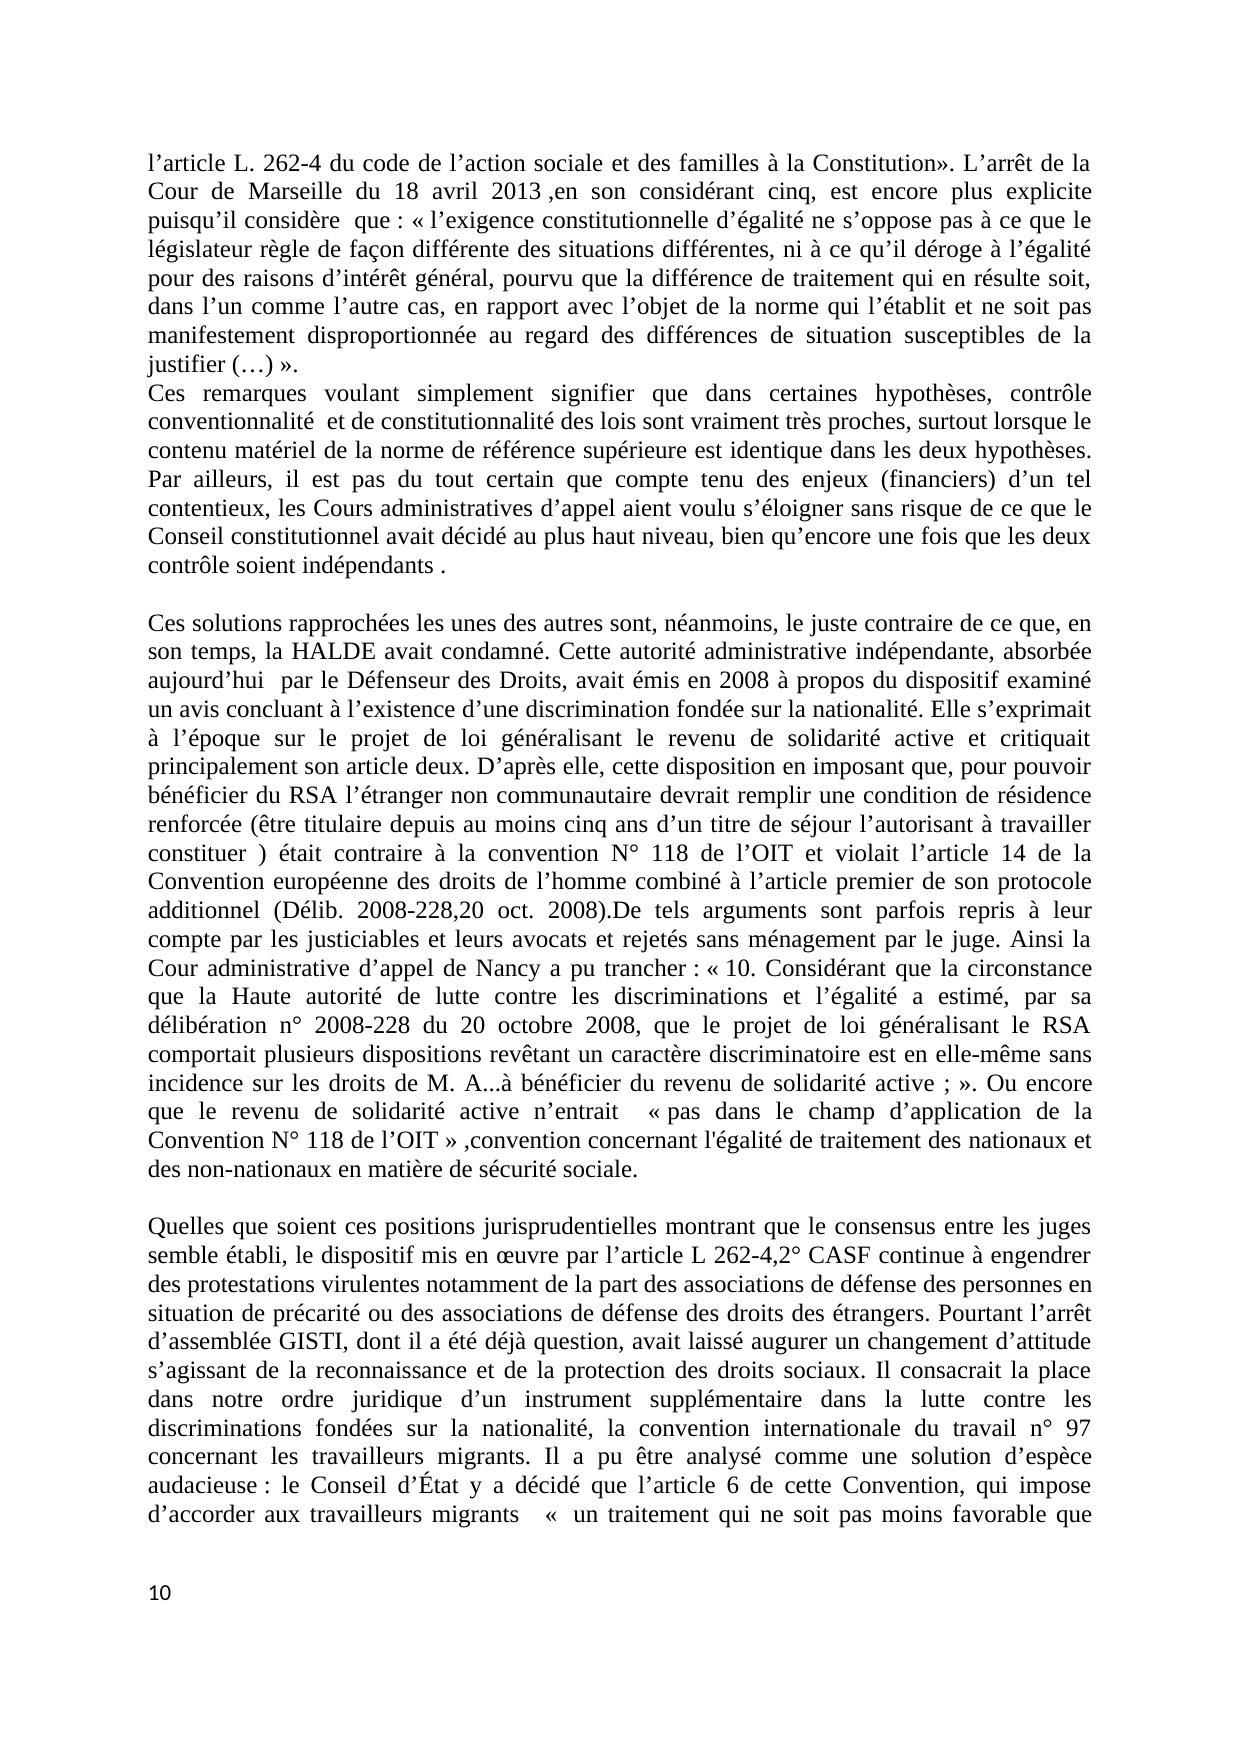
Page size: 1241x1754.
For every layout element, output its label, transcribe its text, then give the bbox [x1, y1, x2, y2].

text Quelles que soient ces positions jurisprudentielles montrant que le consensus entre les juges semble établi, le dispositif mis en œuvre par l’article L 262-4,2° CASF continue à engendrer des protestations virulentes notamment de la part des associations de défense des personnes en situation de précarité ou des associations de défense des droits des étrangers. Pourtant l’arrêt d’assemblée GISTI, dont il a été déjà question, avait laissé augurer un changement d’attitude s’agissant de la reconnaissance et de la protection des droits sociaux. Il consacrait la place dans notre ordre juridique d’un instrument supplémentaire dans la lutte contre les discriminations fondées sur la nationalité, la convention internationale du travail n° 97 concernant les travailleurs migrants. Il a pu être analysé comme une solution d’espèce audacieuse : le Conseil d’État y a décidé que l’article 6 de cette Convention, qui impose d’accorder aux travailleurs migrants « un traitement qui ne soit pas moins favorable que [148, 1211, 1093, 1528]
text Ces remarques voulant simplement signifier que dans certaines hypothèses, contrôle conventionnalité et de constitutionnalité des lois sont vraiment très proches, surtout lorsque le contenu matériel de la norme de référence supérieure est identique dans les deux hypothèses. Par ailleurs, il est pas du tout certain que compte tenu des enjeux (financiers) d’un tel contentieux, les Cours administratives d’appel aient voulu s’éloigner sans risque de ce que le Conseil constitutionnel avait décidé au plus haut niveau, bien qu’encore une fois que les deux contrôle soient indépendants . [148, 378, 1093, 579]
text l’article L. 262-4 du code de l’action sociale et des familles à la Constitution». L’arrêt de la Cour de Marseille du 18 avril 2013 ,en son considérant cinq, est encore plus explicite puisqu’il considère que : « l’exigence constitutionnelle d’égalité ne s’oppose pas à ce que le législateur règle de façon différente des situations différentes, ni à ce qu’il déroge à l’égalité pour des raisons d’intérêt général, pourvu que la différence de traitement qui en résulte soit, dans l’un comme l’autre cas, en rapport avec l’objet de la norme qui l’établit et ne soit pas manifestement disproportionnée au regard des différences de situation susceptibles de la justifier (…) ». [148, 148, 1093, 378]
text Ces solutions rapprochées les unes des autres sont, néanmoins, le juste contraire de ce que, en son temps, la HALDE avait condamné. Cette autorité administrative indépendante, absorbée aujourd’hui par le Défenseur des Droits, avait émis en 2008 à propos du dispositif examiné un avis concluant à l’existence d’une discrimination fondée sur la nationalité. Elle s’exprimait à l’époque sur le projet de loi généralisant le revenu de solidarité active et critiquait principalement son article deux. D’après elle, cette disposition en imposant que, pour pouvoir bénéficier du RSA l’étranger non communautaire devrait remplir une condition de résidence renforcée (être titulaire depuis au moins cinq ans d’un titre de séjour l’autorisant à travailler constituer ) était contraire à la convention N° 118 de l’OIT et violait l’article 14 de la Convention européenne des droits de l’homme combiné à l’article premier de son protocole additionnel (Délib. 2008-228,20 oct. 2008).De tels arguments sont parfois repris à leur compte par les justiciables et leurs avocats et rejetés sans ménagement par le juge. Ainsi la Cour administrative d’appel de Nancy a pu trancher : « 10. Considérant que la circonstance que la Haute autorité de lutte contre les discriminations et l’égalité a estimé, par sa délibération n° 2008-228 du 20 octobre 2008, que le projet de loi généralisant le RSA comportait plusieurs dispositions revêtant un caractère discriminatoire est en elle-même sans incidence sur les droits de M. A...à bénéficier du revenu de solidarité active ; ». Ou encore que le revenu de solidarité active n’entrait « pas dans le champ d’application de la Convention N° 118 de l’OIT » ,convention concernant l'égalité de traitement des nationaux et des non-nationaux en matière de sécurité sociale. [148, 608, 1093, 1183]
